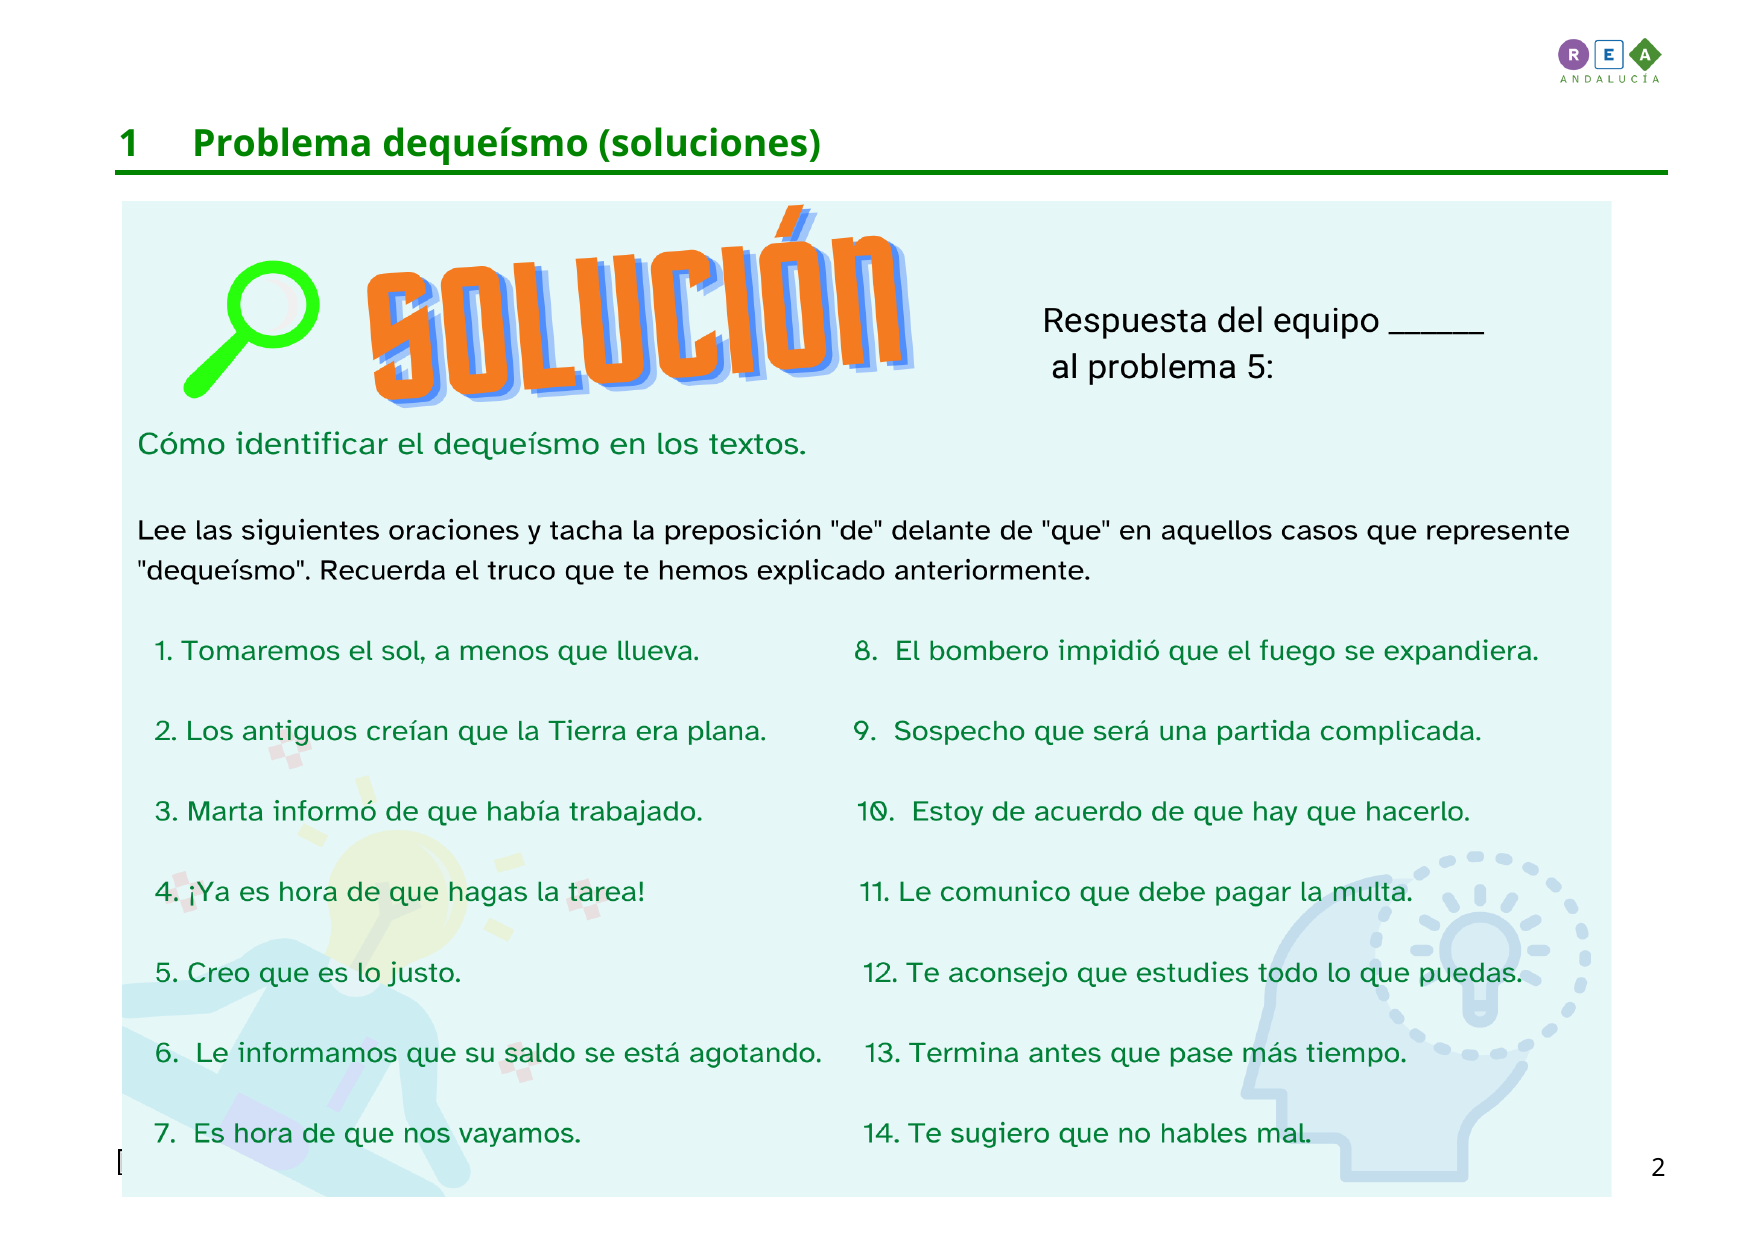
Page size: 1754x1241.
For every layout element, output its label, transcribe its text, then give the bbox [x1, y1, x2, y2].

subtitle Problema dequeísmo (soluciones) [115, 113, 1668, 170]
picture [1553, 33, 1666, 88]
picture [118, 201, 1612, 1197]
